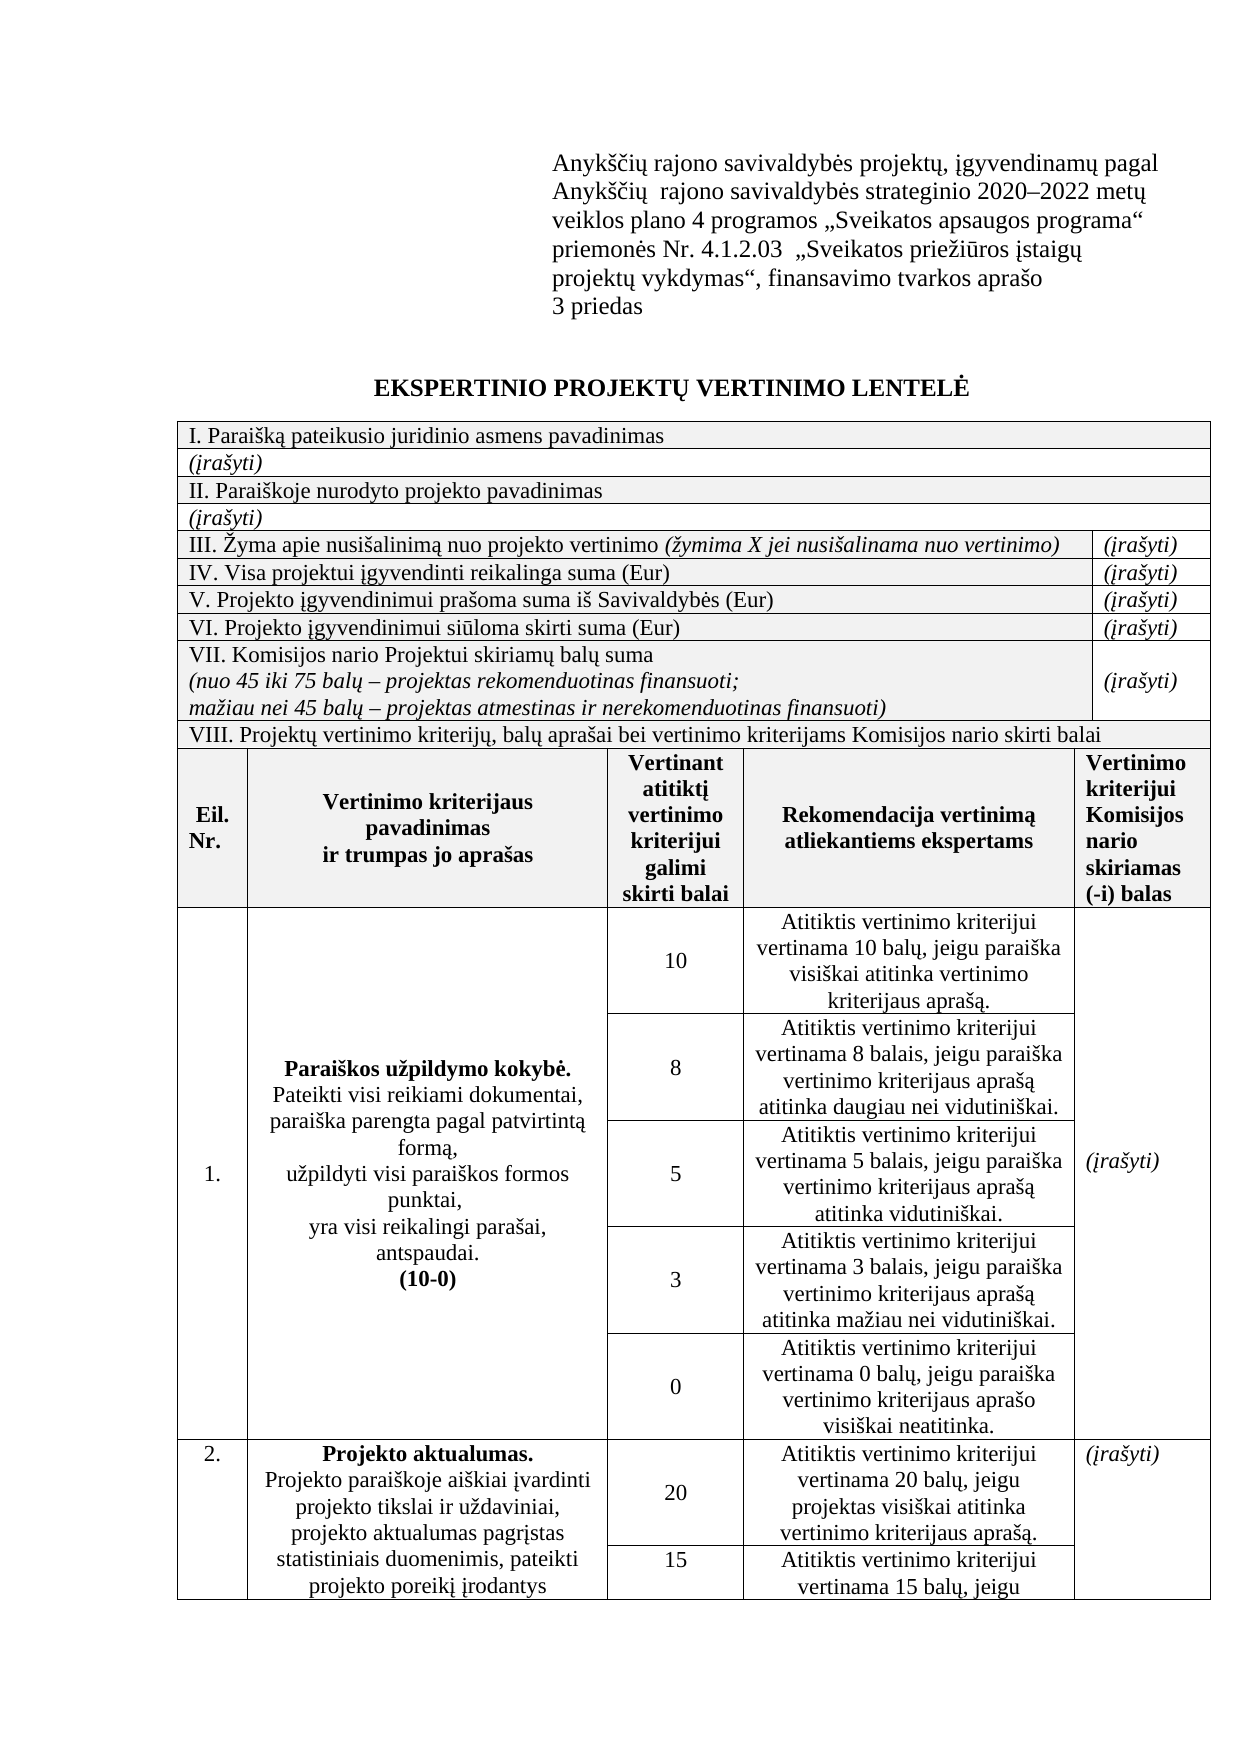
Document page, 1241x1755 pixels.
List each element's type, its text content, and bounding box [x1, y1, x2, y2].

table_cell Eil. Nr. [178, 749, 247, 907]
table_cell Atitiktis vertinimo kriterijui vertinama 0 balų, jeigu paraiška vertinimo kriterijaus aprašo visiškai neatitinka. [744, 1334, 1074, 1439]
text 3 priedas [177, 291, 1167, 320]
table_cell (įrašyti) [1093, 586, 1210, 613]
table_cell VII. Komisijos nario Projektui skiriamų balų suma (nuo 45 iki 75 balų – projektas rekomenduotinas finansuoti; mažiau nei 45 balų – projektas atmestinas ir nerekomenduotinas finansuoti) [178, 641, 1092, 720]
table_cell 1. [178, 908, 247, 1439]
table_cell (įrašyti) [1093, 559, 1210, 585]
text veiklos plano 4 programos „Sveikatos apsaugos programa“ [177, 205, 1167, 234]
table_cell V. Projekto įgyvendinimui prašoma suma iš Savivaldybės (Eur) [178, 586, 1092, 613]
table_cell IV. Visa projektui įgyvendinti reikalinga suma (Eur) [178, 559, 1092, 585]
table_cell 10 [608, 908, 743, 1013]
table_cell Atitiktis vertinimo kriterijui vertinama 8 balais, jeigu paraiška vertinimo kriterijaus aprašą atitinka daugiau nei vidutiniškai. [744, 1014, 1074, 1119]
table_cell (įrašyti) [1093, 614, 1210, 640]
table_cell (įrašyti) [1075, 908, 1210, 1439]
table_cell VI. Projekto įgyvendinimui siūloma skirti suma (Eur) [178, 614, 1092, 640]
table_cell II. Paraiškoje nurodyto projekto pavadinimas [178, 477, 1210, 503]
table_cell (įrašyti) [178, 504, 1210, 530]
table_cell 2. [178, 1440, 247, 1599]
text priemonės Nr. 4.1.2.03 „Sveikatos priežiūros įstaigų [177, 234, 1167, 263]
table_cell Vertinimo kriterijaus pavadinimas ir trumpas jo aprašas [248, 749, 607, 907]
table_cell 5 [608, 1121, 743, 1226]
text Anykščių rajono savivaldybės strateginio 2020–2022 metų [177, 176, 1167, 205]
table_cell Vertinant atitiktį vertinimo kriterijui galimi skirti balai [608, 749, 743, 907]
table_cell (įrašyti) [1093, 641, 1210, 720]
table_cell (įrašyti) [1093, 531, 1210, 558]
table_cell Atitiktis vertinimo kriterijui vertinama 5 balais, jeigu paraiška vertinimo kriterijaus aprašą atitinka vidutiniškai. [744, 1121, 1074, 1226]
table_cell Vertinimo kriterijui Komisijos nario skiriamas (-i) balas [1075, 749, 1210, 907]
table_cell Projekto aktualumas. Projekto paraiškoje aiškiai įvardinti projekto tikslai ir uždaviniai, projekto aktualumas pagrįstas statistiniais duomenimis, pateikti projekto poreikį įrodantys [248, 1440, 607, 1599]
table_cell VIII. Projektų vertinimo kriterijų, balų aprašai bei vertinimo kriterijams Komisijos nario skirti balai [178, 721, 1210, 747]
table_cell 20 [608, 1440, 743, 1545]
table_cell 3 [608, 1227, 743, 1332]
text projektų vykdymas“, finansavimo tvarkos aprašo [177, 263, 1167, 291]
table_cell Paraiškos užpildymo kokybė. Pateikti visi reikiami dokumentai, paraiška parengta pagal patvirtintą formą, užpildyti visi paraiškos formos punktai, yra visi reikalingi parašai, antspaudai. (10-0) [248, 908, 607, 1439]
table_cell Rekomendacija vertinimą atliekantiems ekspertams [744, 749, 1074, 907]
table_cell Atitiktis vertinimo kriterijui vertinama 15 balų, jeigu [744, 1546, 1074, 1599]
text EKSPERTINIO PROJEKTŲ VERTINIMO LENTELĖ [177, 373, 1167, 402]
table_cell Atitiktis vertinimo kriterijui vertinama 20 balų, jeigu projektas visiškai atitinka vertinimo kriterijaus aprašą. [744, 1440, 1074, 1545]
table_cell Atitiktis vertinimo kriterijui vertinama 3 balais, jeigu paraiška vertinimo kriterijaus aprašą atitinka mažiau nei vidutiniškai. [744, 1227, 1074, 1332]
table_cell 0 [608, 1334, 743, 1439]
table_cell 15 [608, 1546, 743, 1599]
table_cell (įrašyti) [178, 449, 1210, 476]
table_cell Atitiktis vertinimo kriterijui vertinama 10 balų, jeigu paraiška visiškai atitinka vertinimo kriterijaus aprašą. [744, 908, 1074, 1013]
table_cell 8 [608, 1014, 743, 1119]
table_header I. Paraišką pateikusio juridinio asmens pavadinimas [178, 422, 1210, 448]
text Anykščių rajono savivaldybės projektų, įgyvendinamų pagal [177, 148, 1167, 176]
table_cell (įrašyti) [1075, 1440, 1210, 1599]
table_cell III. Žyma apie nusišalinimą nuo projekto vertinimo (žymima X jei nusišalinama nuo vertinimo) [178, 531, 1092, 558]
